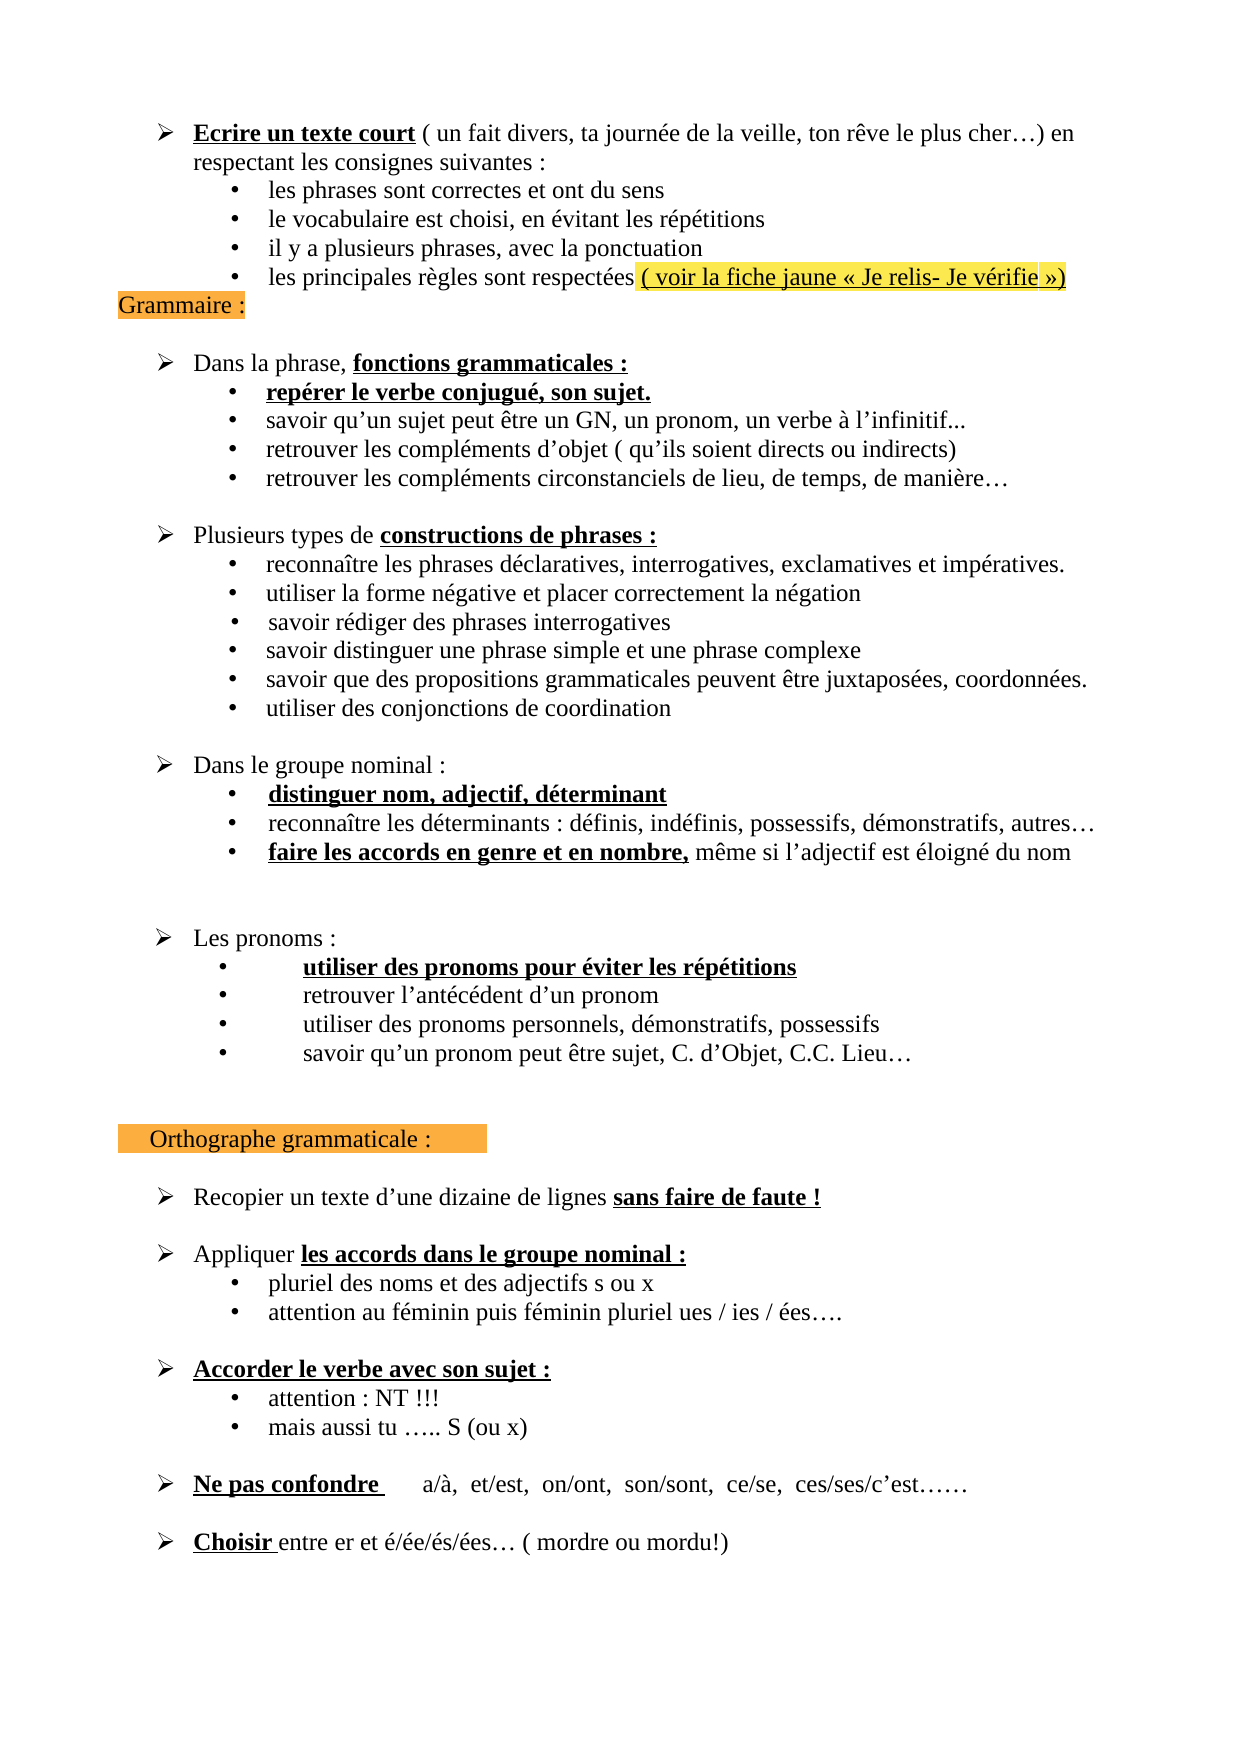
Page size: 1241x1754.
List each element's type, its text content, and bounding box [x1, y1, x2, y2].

list savoir qu’un sujet peut être un GN, un pronom, un verbe à l’infinitif... [228, 406, 1122, 434]
list Ne pas confondre a/à, et/est, on/ont, son/sont, ce/se, ces/ses/c’est…… [156, 1469, 1122, 1498]
list les phrases sont correctes et ont du sens [231, 176, 1122, 204]
list Accorder le verbe avec son sujet : [156, 1354, 1122, 1383]
list distinguer nom, adjectif, déterminant [228, 779, 1122, 808]
list Plusieurs types de constructions de phrases : [156, 521, 1122, 549]
text Grammaire : [118, 291, 1122, 319]
list reconnaître les déterminants : définis, indéfinis, possessifs, démonstratifs, autres… [228, 808, 1122, 837]
list le vocabulaire est choisi, en évitant les répétitions [231, 204, 1122, 233]
text Orthographe grammaticale : [118, 1124, 1122, 1153]
list retrouver les compléments circonstanciels de lieu, de temps, de manière… [228, 463, 1122, 492]
list Dans le groupe nominal : [154, 751, 1122, 779]
list Ecrire un texte court ( un fait divers, ta journée de la veille, ton rêve le plus cher…) en respectant les consignes suivantes : [156, 118, 1122, 176]
list Recopier un texte d’une dizaine de lignes sans faire de faute ! [156, 1182, 1122, 1211]
list reconnaître les phrases déclaratives, interrogatives, exclamatives et impératives. [228, 549, 1122, 578]
list savoir rédiger des phrases interrogatives [231, 607, 1122, 636]
list utiliser des pronoms pour éviter les répétitions [189, 952, 1122, 981]
list faire les accords en genre et en nombre, même si l’adjectif est éloigné du nom [228, 837, 1122, 866]
list retrouver l’antécédent d’un pronom [189, 981, 1122, 1009]
list savoir que des propositions grammaticales peuvent être juxtaposées, coordonnées. [228, 664, 1122, 693]
list savoir qu’un pronom peut être sujet, C. d’Objet, C.C. Lieu… [189, 1038, 1122, 1067]
list Choisir entre er et é/ée/és/ées… ( mordre ou mordu!) [156, 1527, 1122, 1556]
list mais aussi tu ….. S (ou x) [231, 1412, 1122, 1441]
list Appliquer les accords dans le groupe nominal : [156, 1239, 1122, 1268]
list utiliser la forme négative et placer correctement la négation [228, 578, 1122, 607]
list utiliser des pronoms personnels, démonstratifs, possessifs [189, 1009, 1122, 1038]
list retrouver les compléments d’objet ( qu’ils soient directs ou indirects) [228, 434, 1122, 463]
list les principales règles sont respectées ( voir la fiche jaune « Je relis- Je vérifie ») [231, 262, 1122, 291]
list il y a plusieurs phrases, avec la ponctuation [231, 233, 1122, 262]
list utiliser des conjonctions de coordination [228, 693, 1122, 722]
list pluriel des noms et des adjectifs s ou x [231, 1268, 1122, 1297]
list attention au féminin puis féminin pluriel ues / ies / ées…. [231, 1297, 1122, 1326]
list attention : NT !!! [231, 1383, 1122, 1412]
list savoir distinguer une phrase simple et une phrase complexe [228, 636, 1122, 664]
list repérer le verbe conjugué, son sujet. [228, 377, 1122, 406]
list Dans la phrase, fonctions grammaticales : [156, 348, 1122, 377]
list Les pronoms : [118, 923, 1122, 952]
